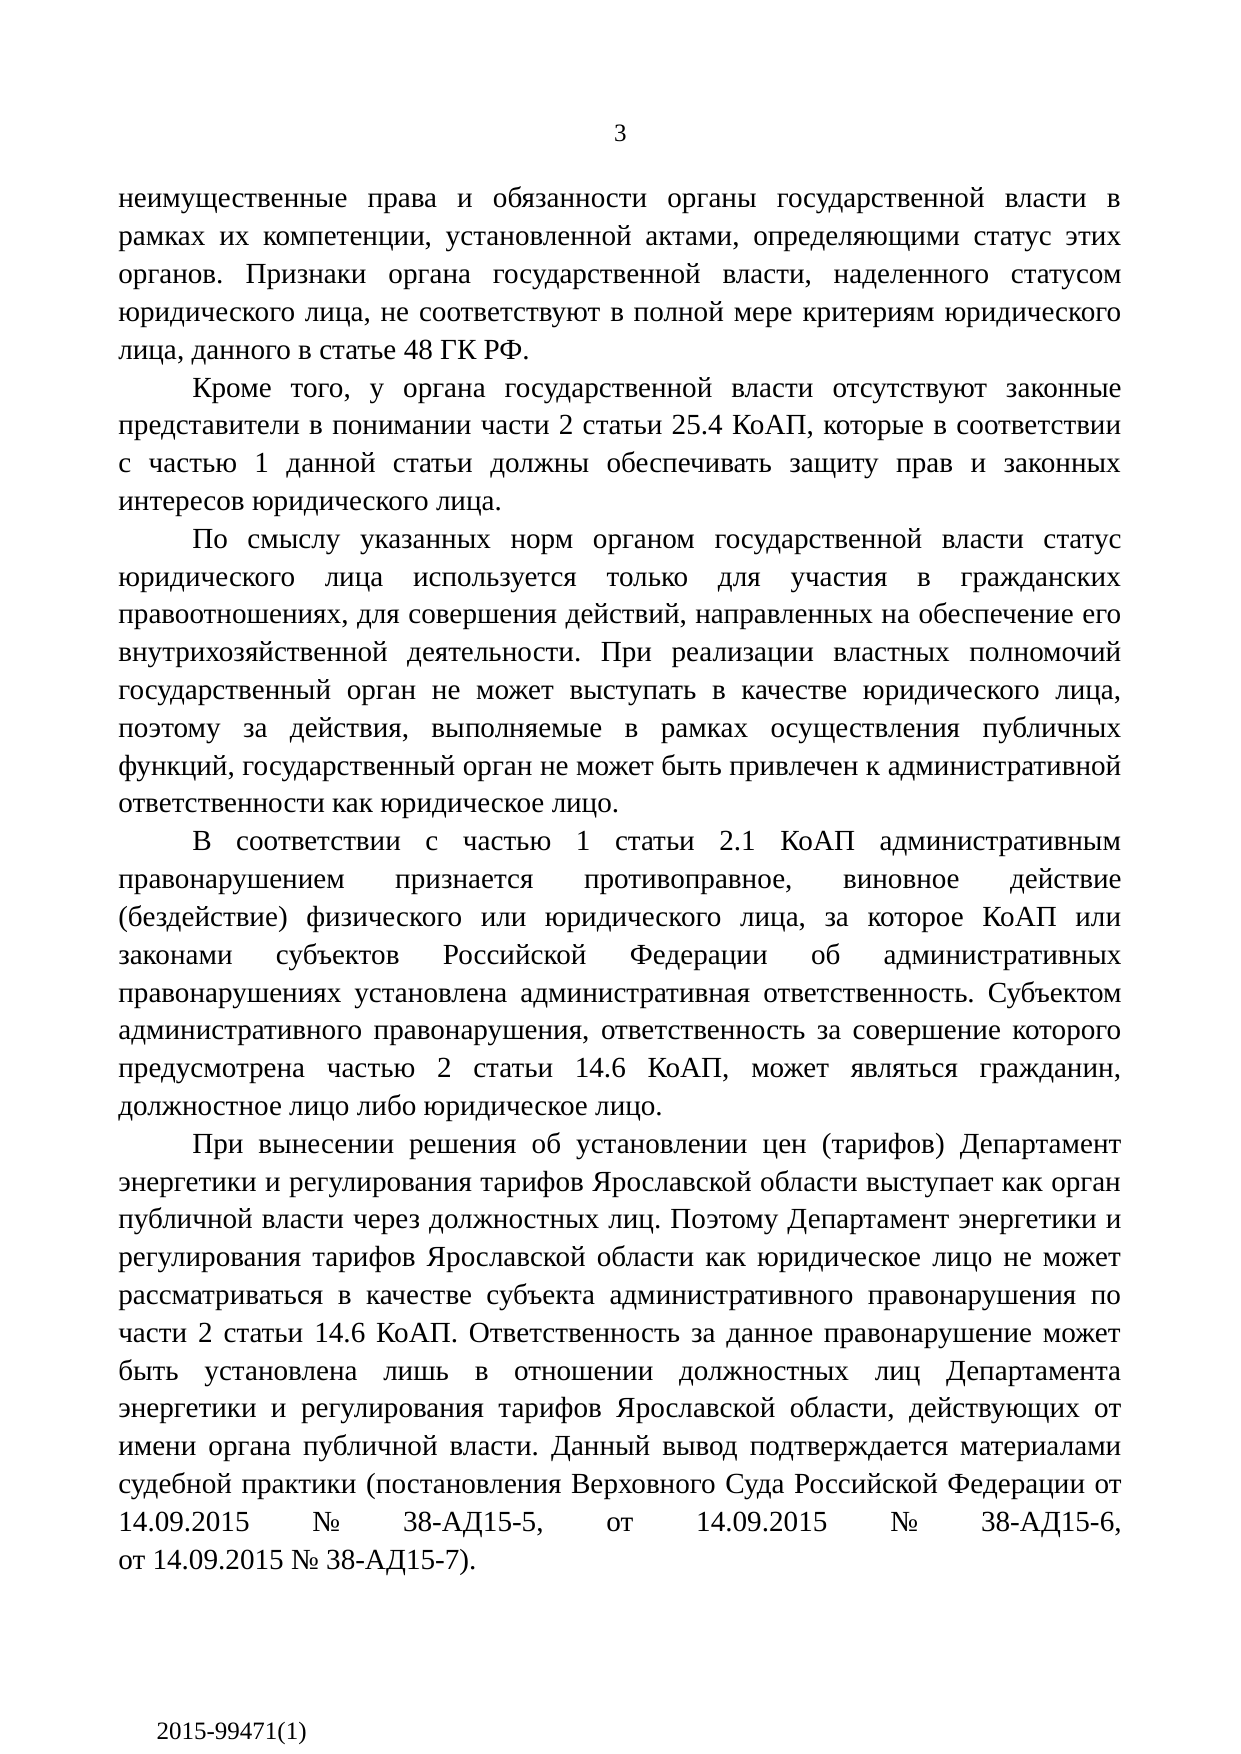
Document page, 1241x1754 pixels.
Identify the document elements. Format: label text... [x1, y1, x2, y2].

text По смыслу указанных норм органом государственной власти статус юридического лица используется только для участия в гражданских правоотношениях, для совершения действий, направленных на обеспечение его внутрихозяйственной деятельности. При реализации властных полномочий государственный орган не может выступать в качестве юридического лица, поэтому за действия, выполняемые в рамках осуществления публичных функций, государственный орган не может быть привлечен к административной ответственности как юридическое лицо. [118, 517, 1122, 819]
text Кроме того, у органа государственной власти отсутствуют законные представители в понимании части 2 статьи 25.4 КоАП, которые в соответствии с частью 1 данной статьи должны обеспечивать защиту прав и законных интересов юридического лица. [118, 365, 1122, 517]
text неимущественные права и обязанности органы государственной власти в рамках их компетенции, установленной актами, определяющими статус этих органов. Признаки органа государственной власти, наделенного статусом юридического лица, не соответствуют в полной мере критериям юридического лица, данного в статье 48 ГК РФ. [118, 176, 1122, 365]
text В соответствии с частью 1 статьи 2.1 КоАП административным правонарушением признается противоправное, виновное действие (бездействие) физического или юридического лица, за которое КоАП или законами субъектов Российской Федерации об административных правонарушениях установлена административная ответственность. Субъектом административного правонарушения, ответственность за совершение которого предусмотрена частью 2 статьи 14.6 КоАП, может являться гражданин, должностное лицо либо юридическое лицо. [118, 819, 1122, 1122]
text При вынесении решения об установлении цен (тарифов) Департамент энергетики и регулирования тарифов Ярославской области выступает как орган публичной власти через должностных лиц. Поэтому Департамент энергетики и регулирования тарифов Ярославской области как юридическое лицо не может рассматриваться в качестве субъекта административного правонарушения по части 2 статьи 14.6 КоАП. Ответственность за данное правонарушение может быть установлена лишь в отношении должностных лиц Департамента энергетики и регулирования тарифов Ярославской области, действующих от имени органа публичной власти. Данный вывод подтверждается материалами судебной практики (постановления Верховного Суда Российской Федерации от 14.09.2015 № 38-АД15-5, от 14.09.2015 № 38-АД15-6, от 14.09.2015 № 38-АД15-7). [118, 1122, 1122, 1575]
